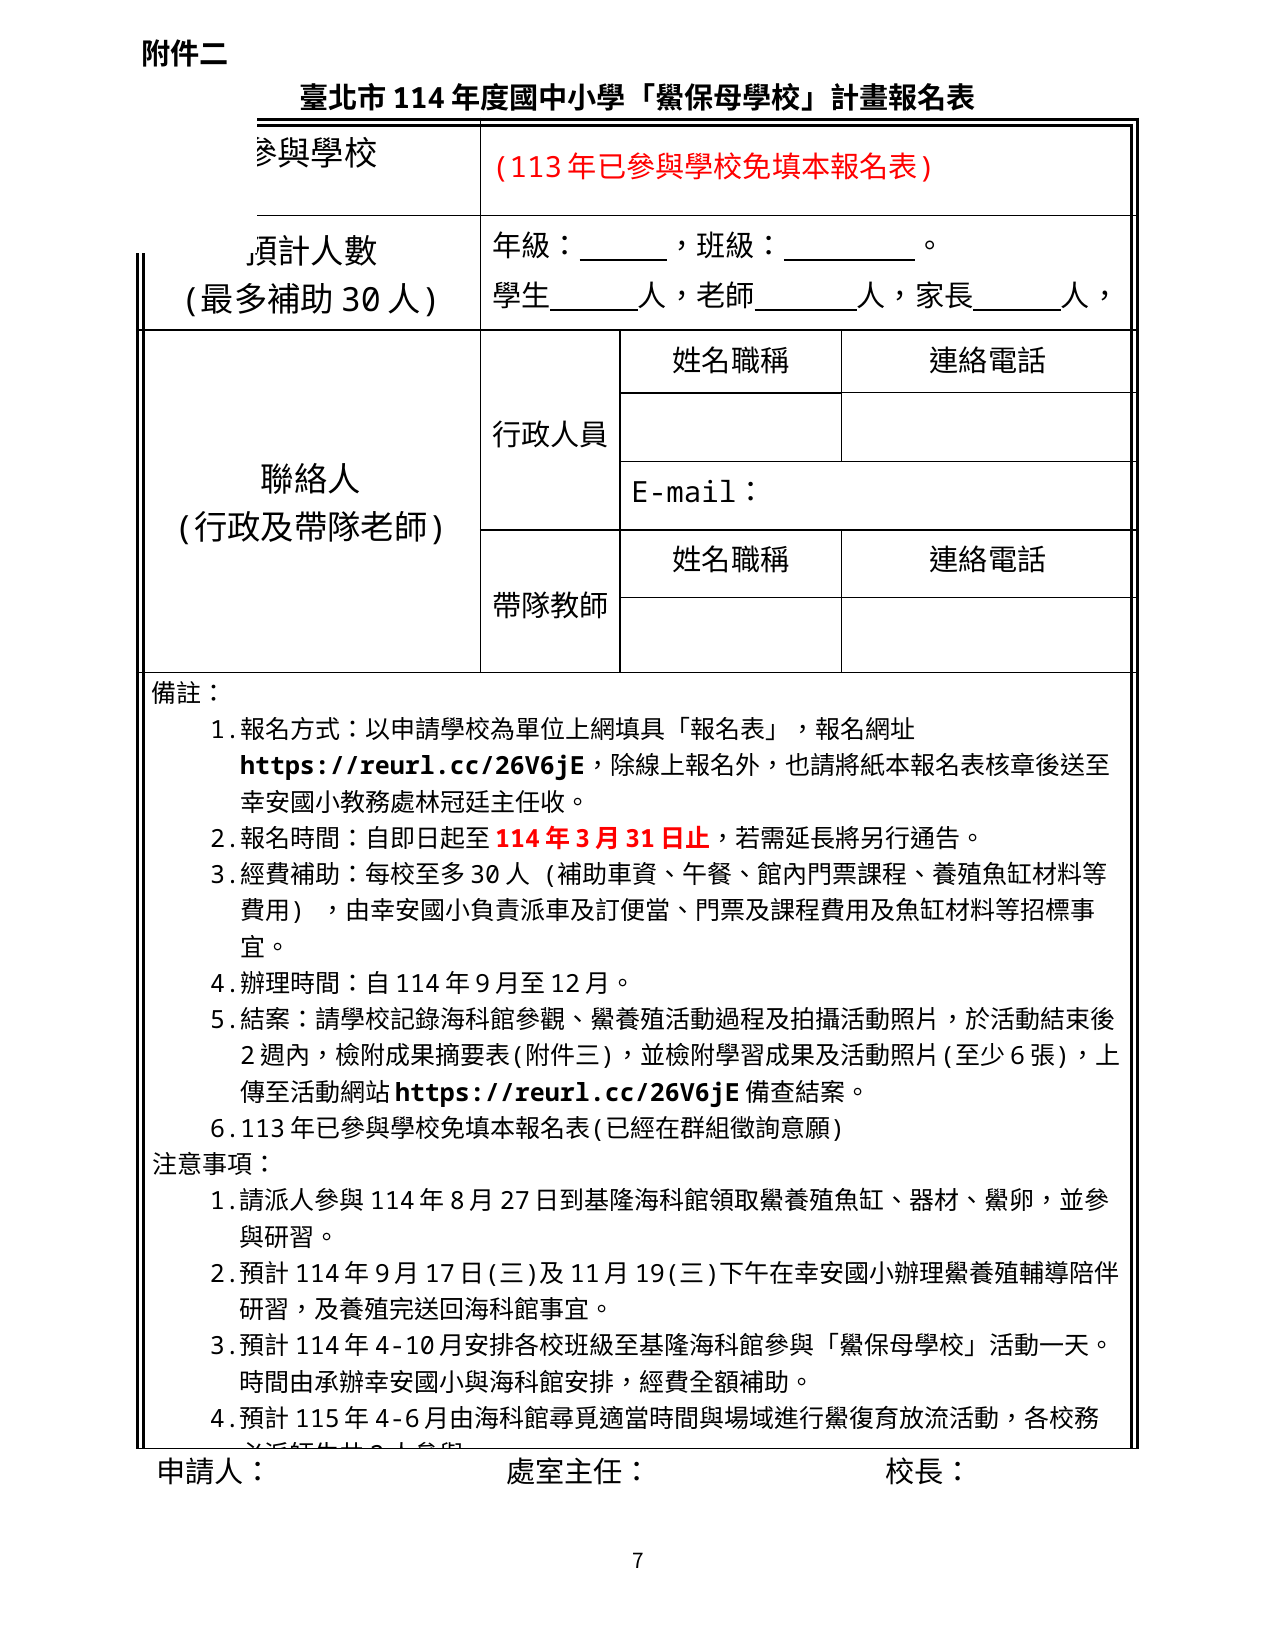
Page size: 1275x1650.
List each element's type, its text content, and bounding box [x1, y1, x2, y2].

table_cell 行政人員 [481, 331, 619, 529]
table_cell 備註： 1.報名方式：以申請學校為單位上網填具「報名表」，報名網址 https://reurl.cc/26V6jE，除線上報名外，也請將紙本報名表核章後送至幸安國小教務處林冠廷主任收。 2.報名時間：自即日起至114年3月31日止，若需延長將另行通告。 3.經費補助：每校至多30人 (補助車資、午餐、館內門票課程、養殖魚缸材料等費用) ，由幸安國小負責派車及訂便當、門票及課程費用及魚缸材料等招標事宜。 4.辦理時間：自114年9月至12月。 5.結案：請學校記錄海科館參觀、鱟養殖活動過程及拍攝活動照片，於活動結束後2週內，檢附成果摘要表(附件三)，並檢附學習成果及活動照片(至少6張)，上傳至活動網站https://reurl.cc/26V6jE備查結案。 6.113年已參與學校免填本報名表(已經在群組徵詢意願) 注意事項： 1.請派人參與114年8月27日到基隆海科館領取鱟養殖魚缸、器材、鱟卵，並參與研習。 2.預計114年9月17日(三)及11月19(三)下午在幸安國小辦理鱟養殖輔導陪伴研習，及養殖完送回海科館事宜。 3.預計114年4-10月安排各校班級至基隆海科館參與「鱟保母學校」活動一天。時間由承辦幸安國小與海科館安排，經費全額補助。 4.預計115年4-6月由海科館尋覓適當時間與場域進行鱟復育放流活動，各校務必派師生共2人參與。 5.本計畫聯絡人：幸安國小教務處林冠廷主任 02-27074191#3100 E-MAIL: bigheadteen@haps.tp.edu.tw [145, 673, 1130, 1448]
table_cell E-mail： [621, 462, 1130, 529]
table_cell 連絡電話 [842, 531, 1130, 597]
text 申請人： 處室主任： 校長： [156, 1449, 1087, 1491]
table_cell 姓名職稱 [621, 531, 841, 597]
table_cell [842, 598, 1130, 672]
table_cell [842, 393, 1130, 461]
text 附件二 [141, 31, 242, 73]
table_cell 姓名職稱 [621, 331, 841, 392]
table_cell 連絡電話 [842, 331, 1130, 392]
table_header 參與學校 [257, 127, 480, 215]
table_cell 年級： ，班級： 。 學生 人，老師 人，家長 人， [481, 216, 1130, 329]
table_header (113年已參與學校免填本報名表) [481, 121, 1134, 215]
table_cell [621, 598, 841, 672]
table_cell 帶隊教師 [481, 531, 619, 672]
table_cell 預計人數 (最多補助30人) [145, 216, 480, 329]
text 臺北市114年度國中小學「鱟保母學校」計畫報名表 [126, 23, 1087, 253]
table_cell [621, 394, 841, 461]
table_cell 聯絡人 (行政及帶隊老師) [145, 331, 480, 672]
